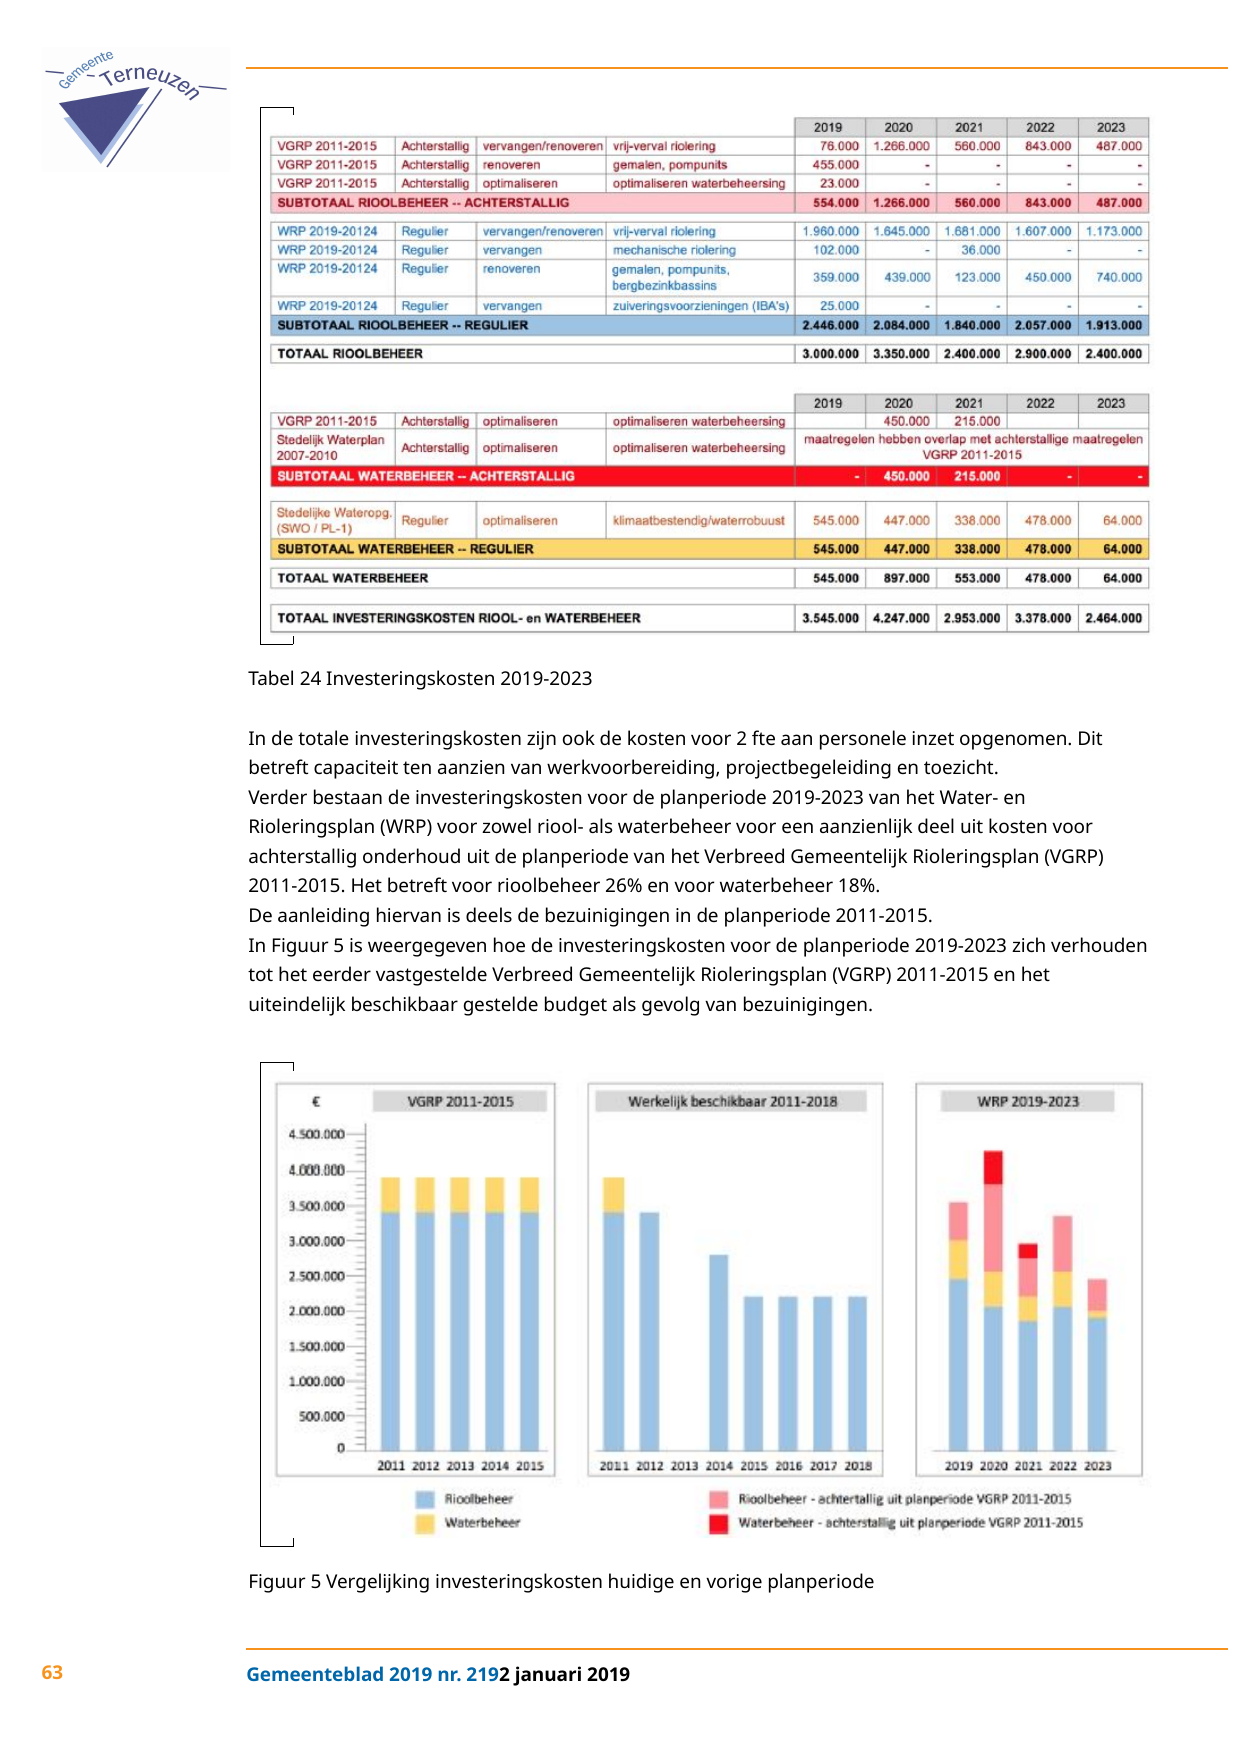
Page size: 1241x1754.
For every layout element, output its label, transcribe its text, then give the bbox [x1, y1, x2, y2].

picture [268, 1071, 1155, 1538]
picture [268, 115, 1155, 636]
text Verder bestaan de investeringskosten voor de planperiode 2019-2023 van het Water- en Rioleringsplan (WRP) voor zowel riool- als waterbeheer voor een aanzienlijk deel uit kosten voor achterstallig onderhoud uit de planperiode van het Verbreed Gemeentelijk Rioleringsplan (VGRP) 2011-2015. Het betreft voor rioolbeheer 26% en voor waterbeheer 18%. [248, 784, 1152, 898]
picture [41, 47, 231, 172]
text In de totale investeringskosten zijn ook de kosten voor 2 fte aan personele inzet opgenomen. Dit betreft capaciteit ten aanzien van werkvoorbereiding, projectbegeleiding en toezicht. [248, 725, 1152, 780]
text In Figuur 5 is weergegeven hoe de investeringskosten voor de planperiode 2019-2023 zich verhouden tot het eerder vastgestelde Verbreed Gemeentelijk Rioleringsplan (VGRP) 2011-2015 en het uiteindelijk beschikbaar gestelde budget als gevolg van bezuinigingen. [248, 932, 1152, 1017]
text Tabel 24 Investeringskosten 2019-2023 [248, 666, 1152, 691]
text De aanleiding hiervan is deels de bezuinigingen in de planperiode 2011-2015. [248, 902, 1152, 928]
text Figuur 5 Vergelijking investeringskosten huidige en vorige planperiode [248, 1568, 1152, 1594]
